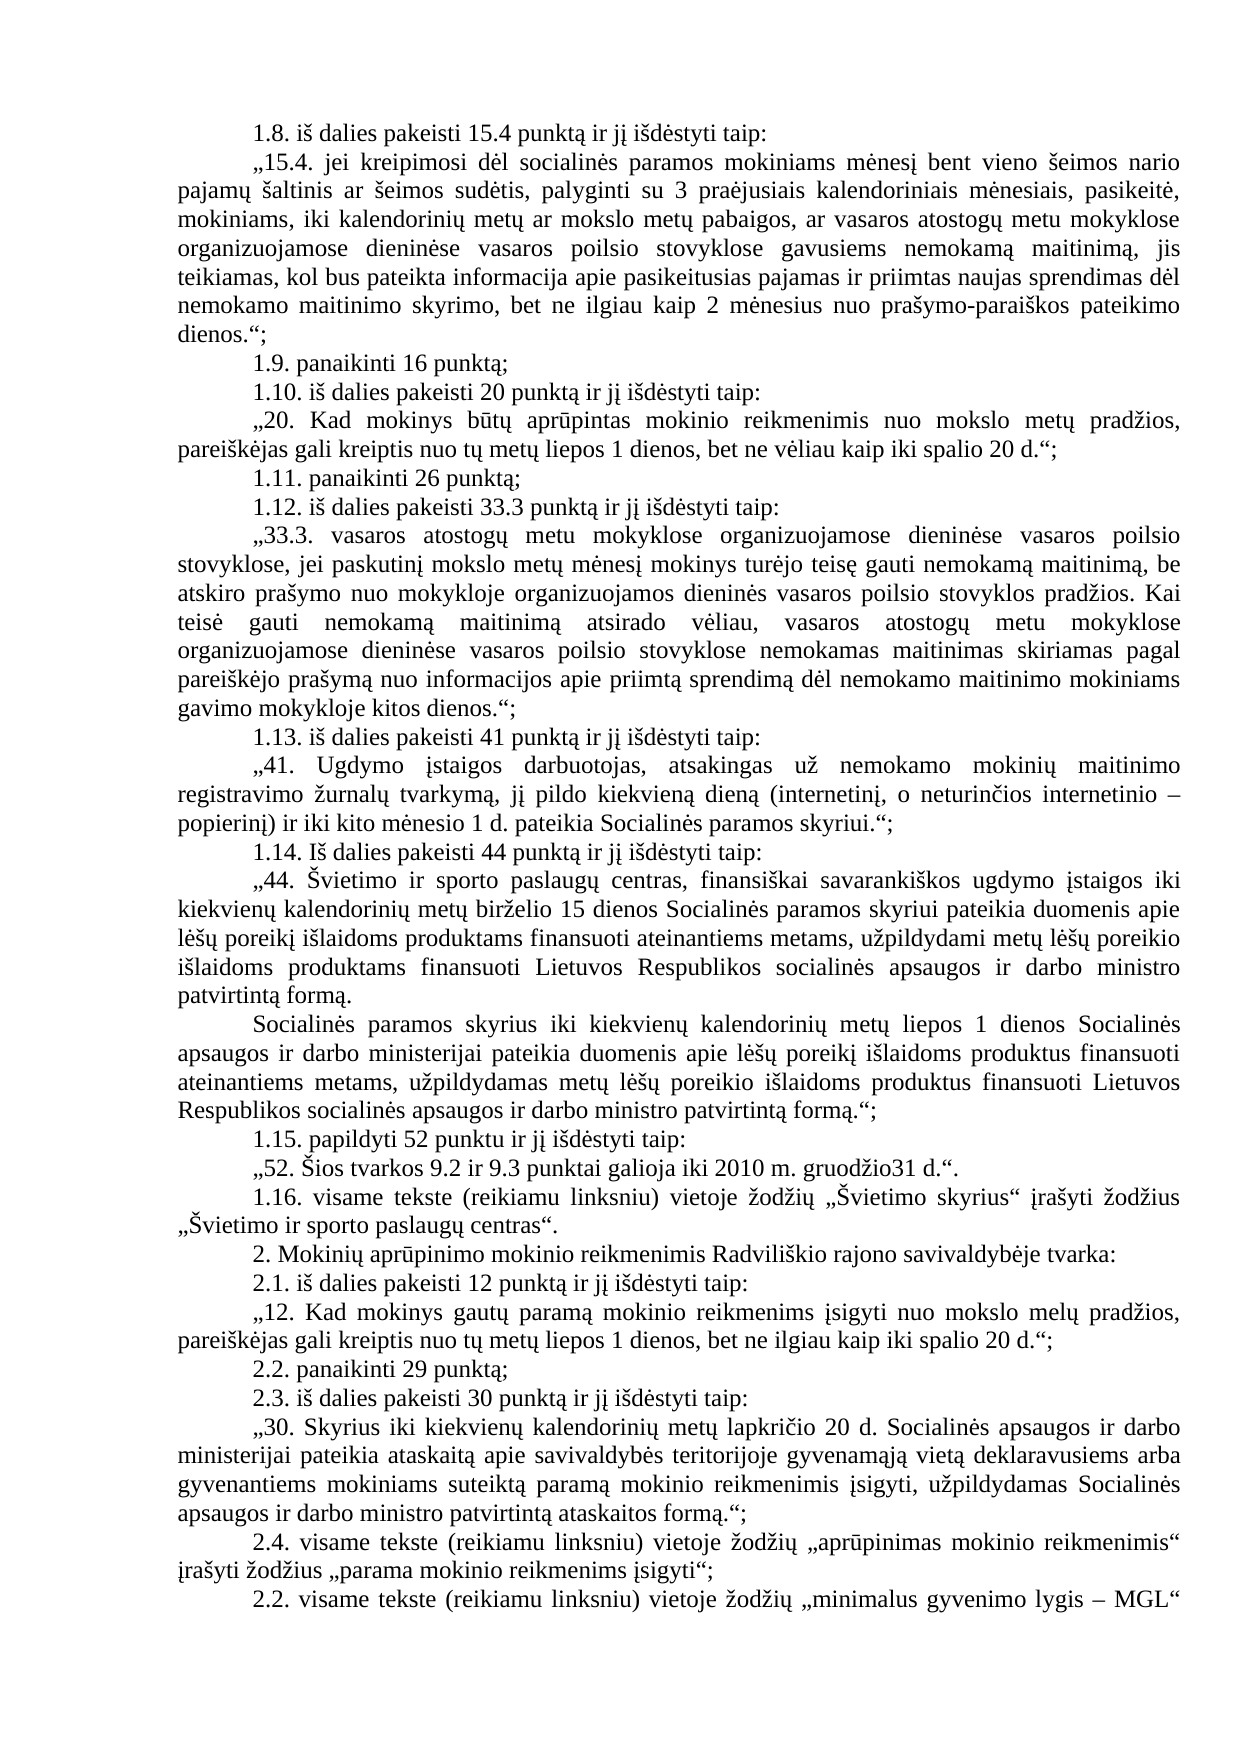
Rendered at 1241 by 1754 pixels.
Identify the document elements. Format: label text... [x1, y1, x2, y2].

text 2.2. visame tekste (reikiamu linksniu) vietoje žodžių „minimalus gyvenimo lygis – MGL“ [177, 1584, 1181, 1613]
text 1.16. visame tekste (reikiamu linksniu) vietoje žodžių „Švietimo skyrius“ įrašyti žodžius „Švietimo ir sporto paslaugų centras“. [177, 1182, 1181, 1239]
text „30. Skyrius iki kiekvienų kalendorinių metų lapkričio 20 d. Socialinės apsaugos ir darbo ministerijai pateikia ataskaitą apie savivaldybės teritorijoje gyvenamąją vietą deklaravusiems arba gyvenantiems mokiniams suteiktą paramą mokinio reikmenimis įsigyti, užpildydamas Socialinės apsaugos ir darbo ministro patvirtintą ataskaitos formą.“; [177, 1412, 1181, 1527]
text 2.4. visame tekste (reikiamu linksniu) vietoje žodžių „aprūpinimas mokinio reikmenimis“ įrašyti žodžius „parama mokinio reikmenims įsigyti“; [177, 1527, 1181, 1584]
text 1.9. panaikinti 16 punktą; [177, 348, 1181, 377]
text 1.8. iš dalies pakeisti 15.4 punktą ir jį išdėstyti taip: [177, 118, 1181, 147]
text 1.12. iš dalies pakeisti 33.3 punktą ir jį išdėstyti taip: [177, 492, 1181, 521]
text „15.4. jei kreipimosi dėl socialinės paramos mokiniams mėnesį bent vieno šeimos nario pajamų šaltinis ar šeimos sudėtis, palyginti su 3 praėjusiais kalendoriniais mėnesiais, pasikeitė, mokiniams, iki kalendorinių metų ar mokslo metų pabaigos, ar vasaros atostogų metu mokyklose organizuojamose dieninėse vasaros poilsio stovyklose gavusiems nemokamą maitinimą, jis teikiamas, kol bus pateikta informacija apie pasikeitusias pajamas ir priimtas naujas sprendimas dėl nemokamo maitinimo skyrimo, bet ne ilgiau kaip 2 mėnesius nuo prašymo-paraiškos pateikimo dienos.“; [177, 147, 1181, 348]
text „41. Ugdymo įstaigos darbuotojas, atsakingas už nemokamo mokinių maitinimo registravimo žurnalų tvarkymą, jį pildo kiekvieną dieną (internetinį, o neturinčios internetinio – popierinį) ir iki kito mėnesio 1 d. pateikia Socialinės paramos skyriui.“; [177, 751, 1181, 837]
text 1.15. papildyti 52 punktu ir jį išdėstyti taip: [177, 1124, 1181, 1153]
text 1.14. Iš dalies pakeisti 44 punktą ir jį išdėstyti taip: [177, 837, 1181, 866]
text 2.2. panaikinti 29 punktą; [177, 1354, 1181, 1383]
text „33.3. vasaros atostogų metu mokyklose organizuojamose dieninėse vasaros poilsio stovyklose, jei paskutinį mokslo metų mėnesį mokinys turėjo teisę gauti nemokamą maitinimą, be atskiro prašymo nuo mokykloje organizuojamos dieninės vasaros poilsio stovyklos pradžios. Kai teisė gauti nemokamą maitinimą atsirado vėliau, vasaros atostogų metu mokyklose organizuojamose dieninėse vasaros poilsio stovyklose nemokamas maitinimas skiriamas pagal pareiškėjo prašymą nuo informacijos apie priimtą sprendimą dėl nemokamo maitinimo mokiniams gavimo mokykloje kitos dienos.“; [177, 521, 1181, 722]
text Socialinės paramos skyrius iki kiekvienų kalendorinių metų liepos 1 dienos Socialinės apsaugos ir darbo ministerijai pateikia duomenis apie lėšų poreikį išlaidoms produktus finansuoti ateinantiems metams, užpildydamas metų lėšų poreikio išlaidoms produktus finansuoti Lietuvos Respublikos socialinės apsaugos ir darbo ministro patvirtintą formą.“; [177, 1009, 1181, 1124]
text „12. Kad mokinys gautų paramą mokinio reikmenims įsigyti nuo mokslo melų pradžios, pareiškėjas gali kreiptis nuo tų metų liepos 1 dienos, bet ne ilgiau kaip iki spalio 20 d.“; [177, 1297, 1181, 1354]
text „52. Šios tvarkos 9.2 ir 9.3 punktai galioja iki 2010 m. gruodžio31 d.“. [177, 1153, 1181, 1182]
text 2.3. iš dalies pakeisti 30 punktą ir jį išdėstyti taip: [177, 1383, 1181, 1412]
text „44. Švietimo ir sporto paslaugų centras, finansiškai savarankiškos ugdymo įstaigos iki kiekvienų kalendorinių metų birželio 15 dienos Socialinės paramos skyriui pateikia duomenis apie lėšų poreikį išlaidoms produktams finansuoti ateinantiems metams, užpildydami metų lėšų poreikio išlaidoms produktams finansuoti Lietuvos Respublikos socialinės apsaugos ir darbo ministro patvirtintą formą. [177, 866, 1181, 1009]
text 2.1. iš dalies pakeisti 12 punktą ir jį išdėstyti taip: [177, 1268, 1181, 1297]
text „20. Kad mokinys būtų aprūpintas mokinio reikmenimis nuo mokslo metų pradžios, pareiškėjas gali kreiptis nuo tų metų liepos 1 dienos, bet ne vėliau kaip iki spalio 20 d.“; [177, 406, 1181, 463]
text 1.11. panaikinti 26 punktą; [177, 463, 1181, 492]
text 2. Mokinių aprūpinimo mokinio reikmenimis Radviliškio rajono savivaldybėje tvarka: [177, 1239, 1181, 1268]
text 1.10. iš dalies pakeisti 20 punktą ir jį išdėstyti taip: [177, 377, 1181, 406]
text 1.13. iš dalies pakeisti 41 punktą ir jį išdėstyti taip: [177, 722, 1181, 751]
